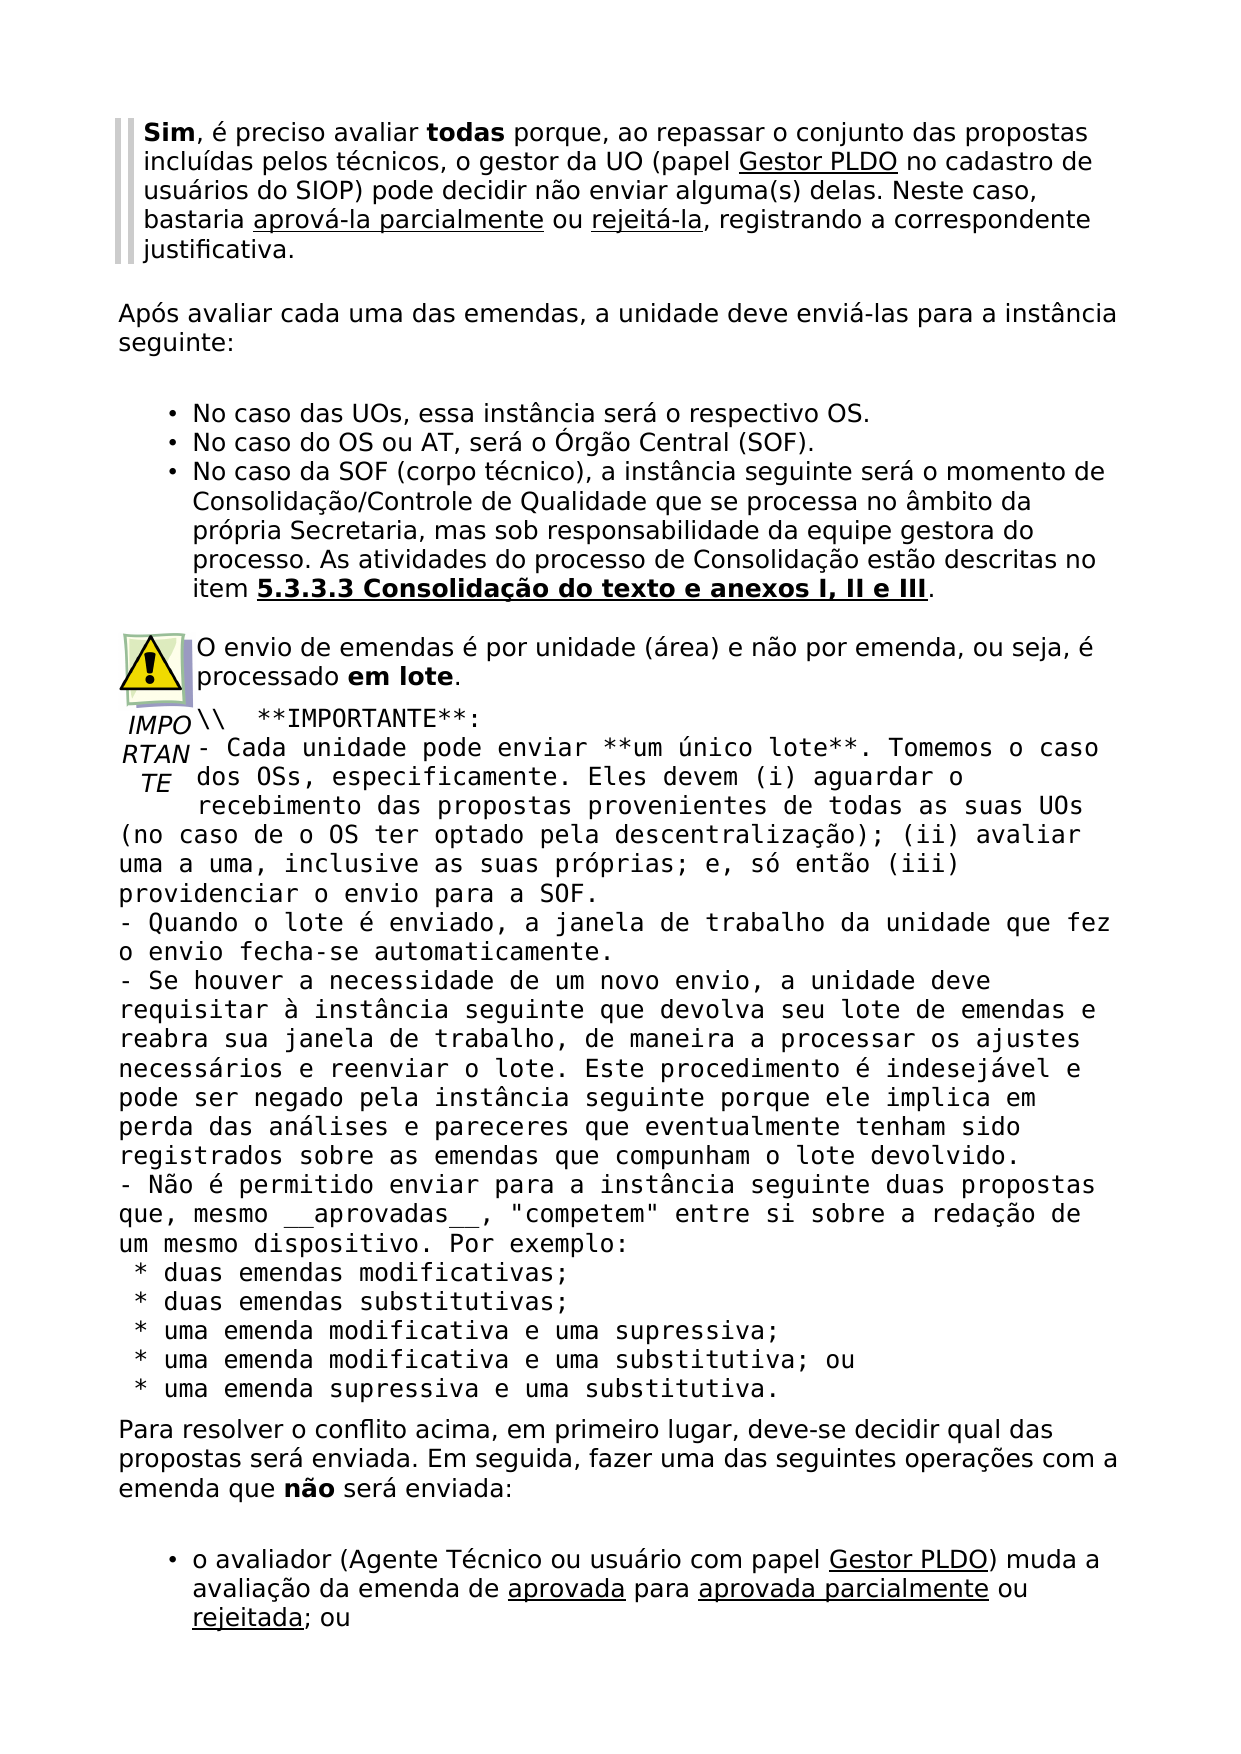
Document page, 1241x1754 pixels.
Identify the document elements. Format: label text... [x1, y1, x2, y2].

text \\ **IMPORTANTE**: - Cada unidade pode enviar **um único lote**. Tomemos o caso dos OSs, especificamente. Eles devem (i) aguardar o recebimento das propostas provenientes de todas as suas UOs (no caso de o OS ter optado pela descentralização); (ii) avaliar uma a uma, inclusive as suas próprias; e, só então (iii) providenciar o envio para a SOF. - Quando o lote é enviado, a janela de trabalho da unidade que fez o envio fecha-se automaticamente. - Se houver a necessidade de um novo envio, a unidade deve requisitar à instância seguinte que devolva seu lote de emendas e reabra sua janela de trabalho, de maneira a processar os ajustes necessários e reenviar o lote. Este procedimento é indesejável e pode ser negado pela instância seguinte porque ele implica em perda das análises e pareceres que eventualmente tenham sido registrados sobre as emendas que compunham o lote devolvido. - Não é permitido enviar para a instância seguinte duas propostas que, mesmo __aprovadas__, "competem" entre si sobre a redação de um mesmo dispositivo. Por exemplo: * duas emendas modificativas; * duas emendas substitutivas; * uma emenda modificativa e uma supressiva; * uma emenda modificativa e uma substitutiva; ou * uma emenda supressiva e uma substitutiva. [118, 704, 1122, 1404]
table_header Sim, é preciso avaliar todas porque, ao repassar o conjunto das propostas incluídas pelos técnicos, o gestor da UO (papel Gestor PLDO no cadastro de usuários do SIOP) pode decidir não enviar alguma(s) delas. Neste caso, bastaria aprová-la parcialmente ou rejeitá-la, registrando a correspondente justificativa. [134, 118, 1109, 264]
table_header [1109, 118, 1122, 264]
text IMPORTANTE [118, 711, 196, 798]
list No caso do OS ou AT, será o Órgão Central (SOF). [177, 428, 1122, 458]
table_header [121, 118, 128, 264]
text Para resolver o conflito acima, em primeiro lugar, deve-se decidir qual das propostas será enviada. Em seguida, fazer uma das seguintes operações com a emenda que não será enviada: [118, 1416, 1122, 1503]
text Após avaliar cada uma das emendas, a unidade deve enviá-las para a instância seguinte: [118, 299, 1122, 357]
text O envio de emendas é por unidade (área) e não por emenda, ou seja, é processado em lote. [197, 633, 1122, 691]
list No caso da SOF (corpo técnico), a instância seguinte será o momento de Consolidação/Controle de Qualidade que se processa no âmbito da própria Secretaria, mas sob responsabilidade da equipe gestora do processo. As atividades do processo de Consolidação estão descritas no item 5.3.3.3 Consolidação do texto e anexos I, II e III. [177, 458, 1122, 603]
picture [118, 632, 197, 711]
list No caso das UOs, essa instância será o respectivo OS. [177, 399, 1122, 428]
list o avaliador (Agente Técnico ou usuário com papel Gestor PLDO) muda a avaliação da emenda de aprovada para aprovada parcialmente ou rejeitada; ou [177, 1545, 1122, 1632]
